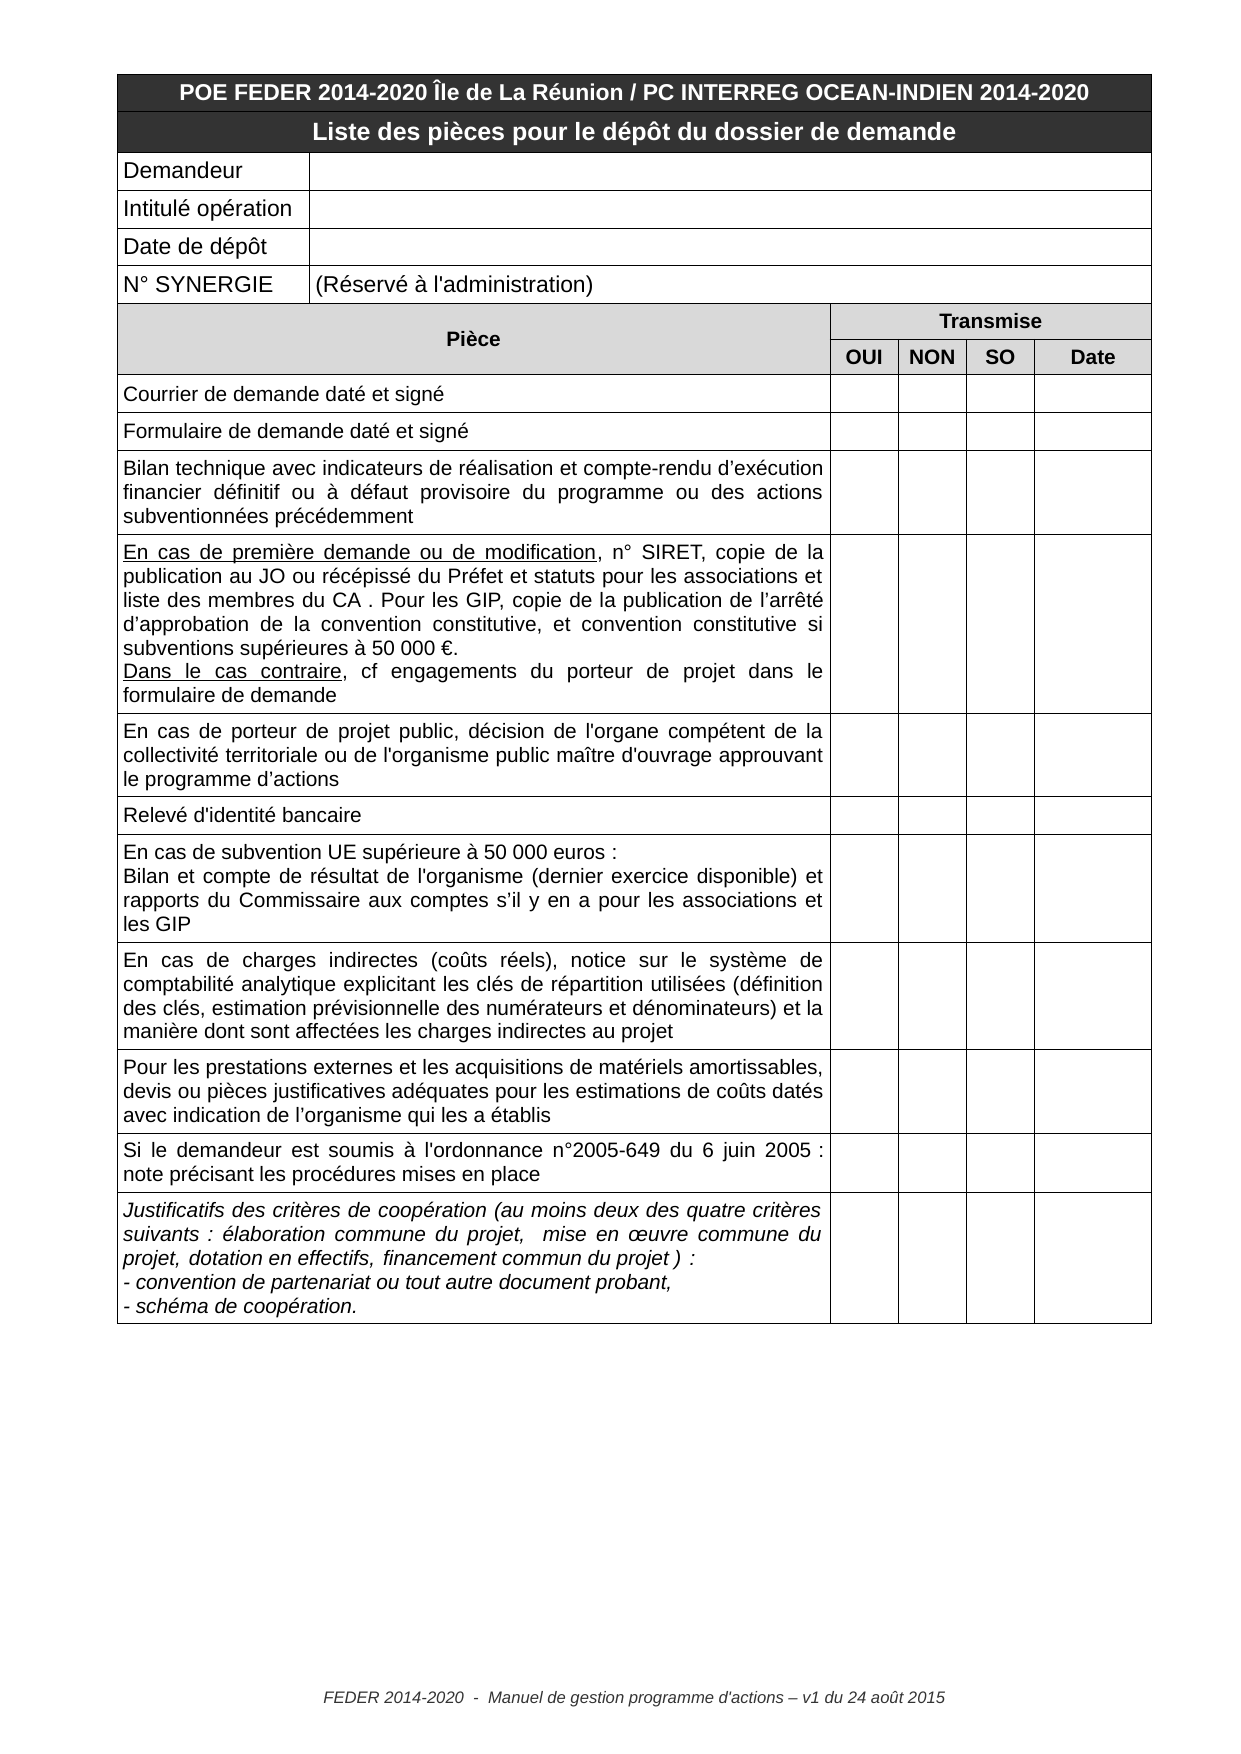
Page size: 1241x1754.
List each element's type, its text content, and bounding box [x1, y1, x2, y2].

table_cell [831, 1050, 898, 1132]
table_cell [967, 451, 1034, 534]
table_cell Relevé d'identité bancaire [118, 797, 830, 834]
table_cell [899, 1050, 966, 1132]
table_cell [899, 797, 966, 834]
table_cell En cas de subvention UE supérieure à 50 000 euros : Bilan et compte de résultat de l'organisme (dernier exercice disponible) et rapports du Commissaire aux comptes s’il y en a pour les associations et les GIP [118, 835, 830, 942]
table_cell [310, 229, 1151, 265]
table_cell [967, 535, 1034, 713]
table_cell N° SYNERGIE [118, 266, 309, 303]
table_cell Date de dépôt [118, 229, 309, 265]
table_cell [831, 797, 898, 834]
table_cell NON [899, 340, 966, 374]
table_cell [899, 413, 966, 450]
table_cell [899, 375, 966, 412]
table_cell [1035, 714, 1151, 796]
table_cell [967, 797, 1034, 834]
table_cell Intitulé opération [118, 191, 309, 227]
table_cell [310, 153, 1151, 189]
table_cell [1035, 1134, 1151, 1192]
table_cell En cas de porteur de projet public, décision de l'organe compétent de la collectivité territoriale ou de l'organisme public maître d'ouvrage approuvant le programme d’actions [118, 714, 830, 796]
table_cell [831, 943, 898, 1049]
table_cell [899, 1134, 966, 1192]
table_cell [967, 943, 1034, 1049]
table_cell OUI [831, 340, 898, 374]
table_cell [831, 1193, 898, 1323]
table_cell [831, 535, 898, 713]
table_cell [1035, 1193, 1151, 1323]
table_cell [831, 835, 898, 942]
table_cell [1035, 375, 1151, 412]
table_cell [1035, 1050, 1151, 1132]
table_cell [831, 1134, 898, 1192]
table_cell En cas de première demande ou de modification, n° SIRET, copie de la publication au JO ou récépissé du Préfet et statuts pour les associations et liste des membres du CA . Pour les GIP, copie de la publication de l’arrêté d’approbation de la convention constitutive, et convention constitutive si subventions supérieures à 50 000 €. Dans le cas contraire, cf engagements du porteur de projet dans le formulaire de demande [118, 535, 830, 713]
table_header POE FEDER 2014-2020 Île de La Réunion / PC INTERREG OCEAN-INDIEN 2014-2020 [118, 75, 1151, 111]
table_cell SO [967, 340, 1034, 374]
table_cell Demandeur [118, 153, 309, 189]
table_cell [1035, 943, 1151, 1049]
table_cell [967, 1193, 1034, 1323]
table_cell Date [1035, 340, 1151, 374]
table_cell Pour les prestations externes et les acquisitions de matériels amortissables, devis ou pièces justificatives adéquates pour les estimations de coûts datés avec indication de l’organisme qui les a établis [118, 1050, 830, 1132]
table_cell [831, 375, 898, 412]
table_cell [831, 413, 898, 450]
table_cell Pièce [118, 304, 830, 374]
table_cell [1035, 835, 1151, 942]
table_cell [967, 413, 1034, 450]
table_cell Formulaire de demande daté et signé [118, 413, 830, 450]
table_cell Liste des pièces pour le dépôt du dossier de demande [118, 112, 1151, 152]
table_cell Bilan technique avec indicateurs de réalisation et compte-rendu d’exécution financier définitif ou à défaut provisoire du programme ou des actions subventionnées précédemment [118, 451, 830, 534]
table_cell [967, 375, 1034, 412]
table_cell Si le demandeur est soumis à l'ordonnance n°2005-649 du 6 juin 2005 : note précisant les procédures mises en place [118, 1134, 830, 1192]
table_cell [899, 943, 966, 1049]
table_cell [899, 835, 966, 942]
table_cell [831, 714, 898, 796]
table_cell [899, 451, 966, 534]
table_cell [1035, 797, 1151, 834]
table_cell En cas de charges indirectes (coûts réels), notice sur le système de comptabilité analytique explicitant les clés de répartition utilisées (définition des clés, estimation prévisionnelle des numérateurs et dénominateurs) et la manière dont sont affectées les charges indirectes au projet [118, 943, 830, 1049]
table_cell [310, 191, 1151, 227]
table_cell [899, 714, 966, 796]
table_cell Courrier de demande daté et signé [118, 375, 830, 412]
table_cell [967, 835, 1034, 942]
table_cell [967, 1134, 1034, 1192]
table_cell [1035, 413, 1151, 450]
table_cell Justificatifs des critères de coopération (au moins deux des quatre critères suivants : élaboration commune du projet, mise en œuvre commune du projet, dotation en effectifs, financement commun du projet ) : - convention de partenariat ou tout autre document probant, - schéma de coopération. [118, 1193, 830, 1323]
table_cell [831, 451, 898, 534]
table_cell [967, 714, 1034, 796]
table_cell [1035, 535, 1151, 713]
table_cell Transmise [831, 304, 1151, 339]
table_cell [899, 535, 966, 713]
table_cell (Réservé à l'administration) [310, 266, 1151, 303]
table_cell [1035, 451, 1151, 534]
table_cell [899, 1193, 966, 1323]
table_cell [967, 1050, 1034, 1132]
